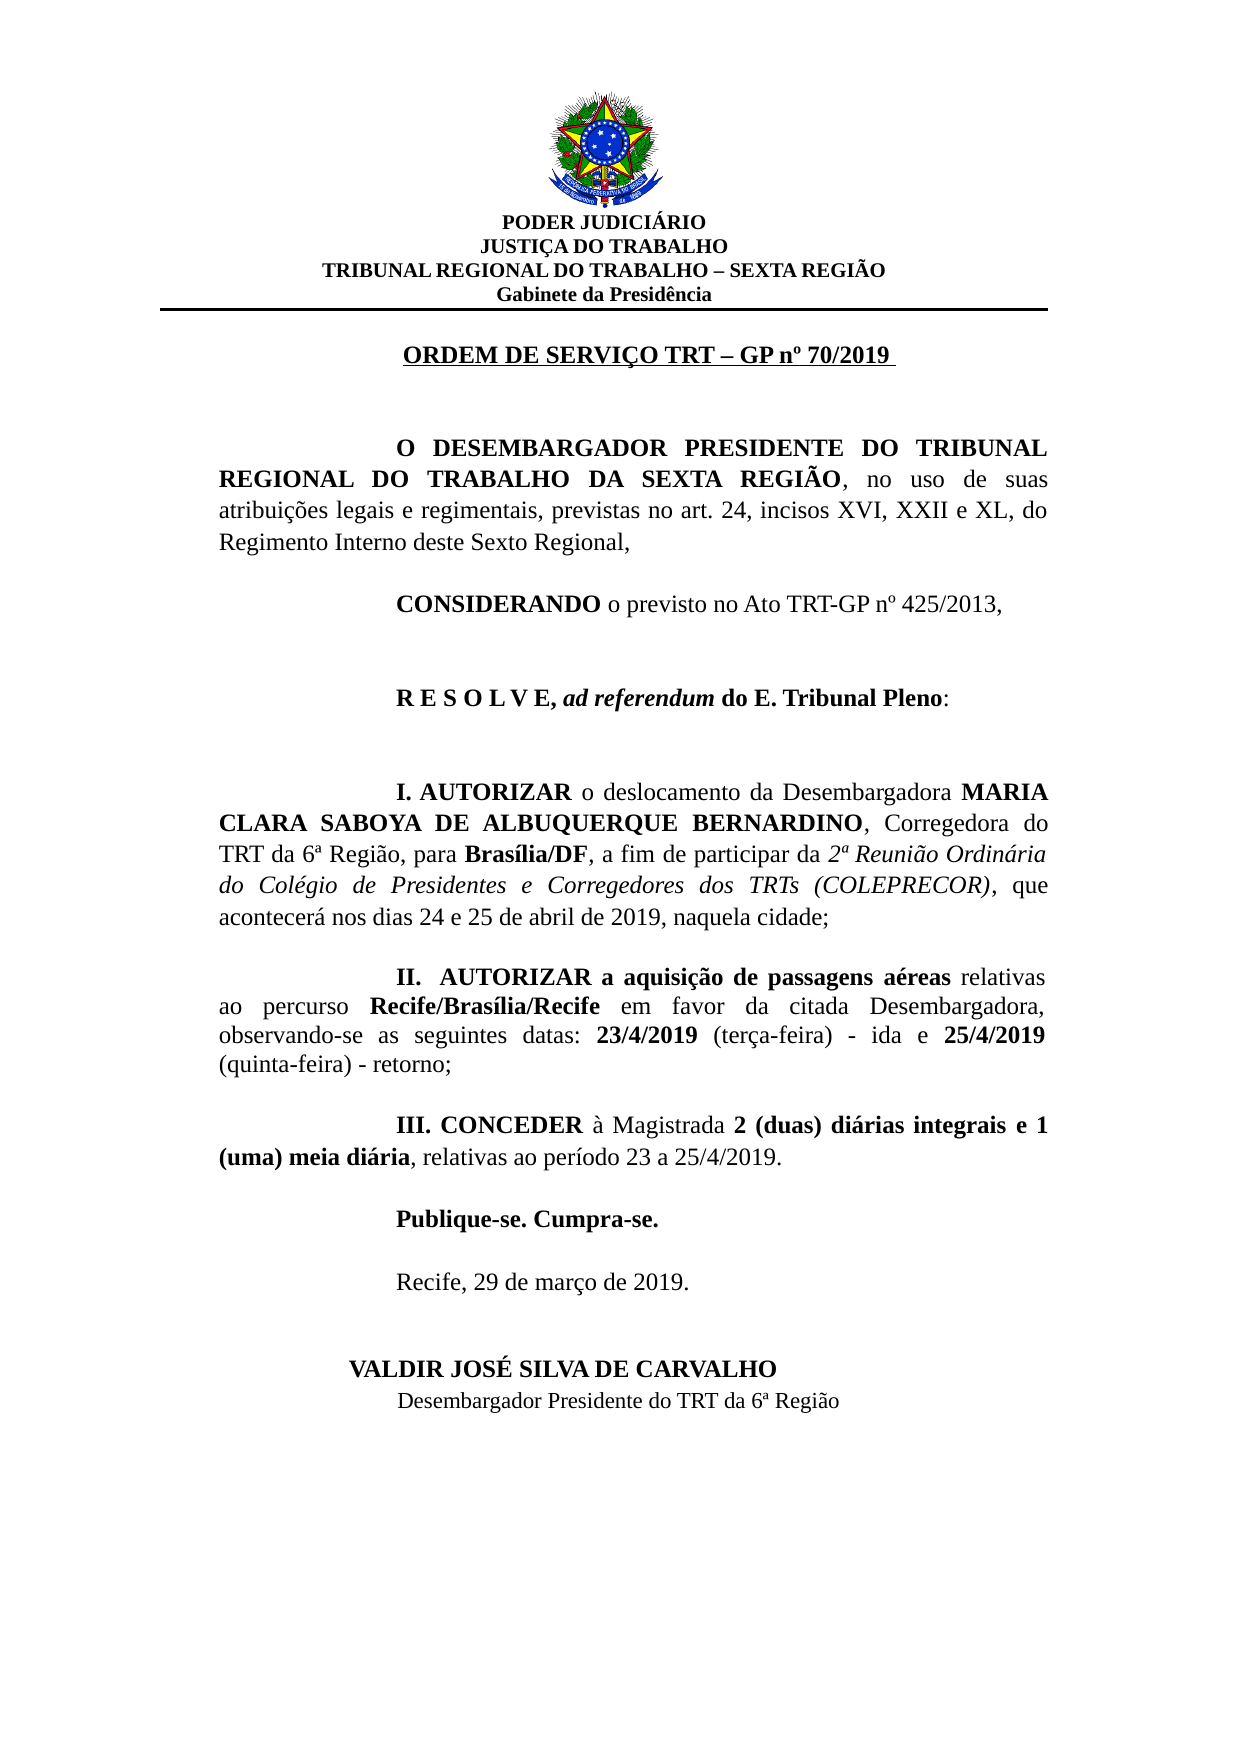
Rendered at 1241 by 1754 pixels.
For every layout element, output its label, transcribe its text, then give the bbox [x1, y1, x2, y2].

text Recife, 29 de março de 2019. [218, 1265, 1048, 1296]
text CONSIDERANDO o previsto no Ato TRT-GP nº 425/2013, [218, 587, 1048, 619]
text VALDIR JOSÉ SILVA DE CARVALHO [218, 1354, 960, 1383]
subtitle ORDEM DE SERVIÇO TRT – GP nº 70/2019 [218, 340, 1048, 369]
text Desembargador Presidente do TRT da 6ª Região [159, 1383, 960, 1414]
text Publique-se. Cumpra-se. [218, 1202, 1048, 1234]
picture [542, 88, 666, 210]
text O DESEMBARGADOR PRESIDENTE DO TRIBUNAL REGIONAL DO TRABALHO DA SEXTA REGIÃO, no uso de suas atribuições legais e regimentais, previstas no art. 24, incisos XVI, XXII e XL, do Regimento Interno deste Sexto Regional, [218, 431, 1048, 556]
text I. AUTORIZAR o deslocamento da Desembargadora MARIA CLARA SABOYA DE ALBUQUERQUE BERNARDINO, Corregedora do TRT da 6ª Região, para Brasília/DF, a fim de participar da 2ª Reunião Ordinária do Colégio de Presidentes e Corregedores dos TRTs (COLEPRECOR), que acontecerá nos dias 24 e 25 de abril de 2019, naquela cidade; [218, 775, 1048, 931]
text II. AUTORIZAR a aquisição de passagens aéreas relativas ao percurso Recife/Brasília/Recife em favor da citada Desembargadora, observando-se as seguintes datas: 23/4/2019 (terça-feira) - ida e 25/4/2019 (quinta-feira) - retorno; [218, 962, 1045, 1077]
text R E S O L V E, ad referendum do E. Tribunal Pleno: [218, 681, 1048, 712]
text III. CONCEDER à Magistrada 2 (duas) diárias integrais e 1 (uma) meia diária, relativas ao período 23 a 25/4/2019. [218, 1109, 1048, 1171]
